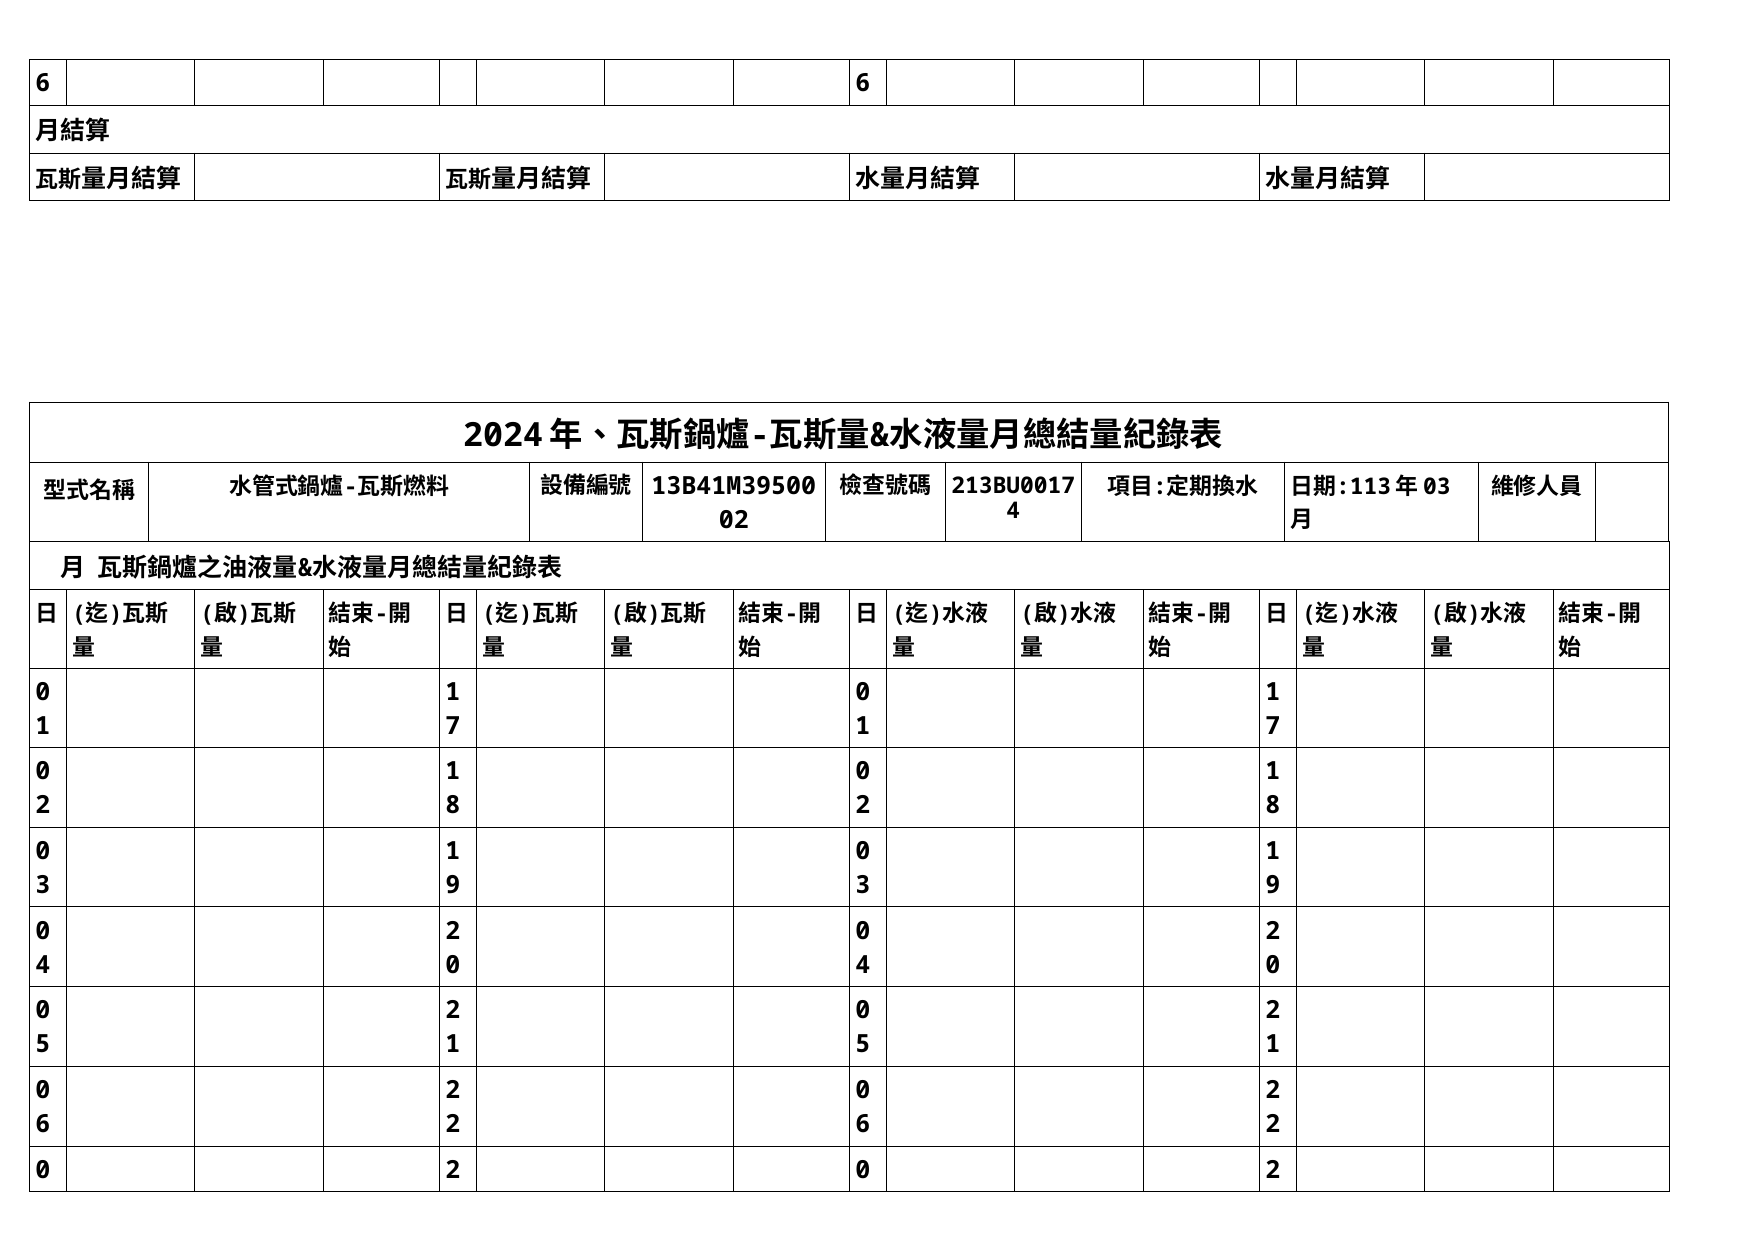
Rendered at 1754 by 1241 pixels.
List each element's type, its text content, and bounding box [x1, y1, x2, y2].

table_cell [477, 1067, 604, 1146]
table_cell [1554, 987, 1669, 1066]
table_cell [605, 154, 849, 200]
table_cell [1144, 1067, 1259, 1146]
table_cell 結束-開始 [1144, 590, 1259, 667]
table_cell [67, 907, 194, 986]
table_cell 水管式鍋爐-瓦斯燃料 [149, 463, 529, 541]
table_cell [67, 60, 194, 105]
table_cell 18 [1260, 748, 1296, 827]
table_cell 05 [850, 987, 886, 1066]
table_cell 06 [850, 1067, 886, 1146]
table_cell [1297, 907, 1424, 986]
table_cell (迄)瓦斯量 [477, 590, 604, 667]
table_cell 結束-開始 [324, 590, 439, 667]
table_cell [1015, 907, 1143, 986]
table_cell 維修人員 [1479, 463, 1595, 541]
table_cell [1425, 987, 1553, 1066]
table_cell [1144, 60, 1259, 105]
table_cell [195, 1067, 323, 1146]
table_cell [477, 1147, 604, 1191]
table_cell [605, 828, 733, 906]
table_cell 項目:定期換水 [1082, 463, 1284, 541]
table_cell 19 [1260, 828, 1296, 906]
table_cell [734, 907, 849, 986]
table_cell 0 [850, 1147, 886, 1191]
table_cell [1425, 748, 1553, 827]
table_cell 6 [850, 60, 886, 105]
table_cell [734, 669, 849, 747]
table_cell [605, 907, 733, 986]
table_cell 型式名稱 [30, 463, 148, 541]
table_cell [1015, 748, 1143, 827]
table_cell [1144, 1147, 1259, 1191]
table_cell 2 [440, 1147, 476, 1191]
table_cell [324, 1147, 439, 1191]
table_cell 17 [440, 669, 476, 747]
table_cell [1425, 60, 1553, 105]
table_cell 瓦斯量月結算 [30, 154, 194, 200]
table_cell [1015, 154, 1259, 200]
table_cell [324, 828, 439, 906]
table_cell 檢查號碼 [826, 463, 945, 541]
table_cell [1144, 669, 1259, 747]
table_cell (迄)水液量 [887, 590, 1014, 667]
table_cell (迄)水液量 [1297, 590, 1424, 667]
table_cell 水量月結算 [1260, 154, 1424, 200]
table_cell [1297, 828, 1424, 906]
table_cell [440, 60, 476, 105]
table_cell 水量月結算 [850, 154, 1014, 200]
table_cell 0 [30, 1147, 66, 1191]
table_cell [477, 748, 604, 827]
table_cell [477, 828, 604, 906]
table_cell 6 [30, 60, 66, 105]
table_cell [324, 748, 439, 827]
table_cell [1425, 1147, 1553, 1191]
table_cell 01 [30, 669, 66, 747]
table_cell 日 [30, 590, 66, 667]
table_cell [1297, 748, 1424, 827]
table_cell 日 [850, 590, 886, 667]
table_cell [887, 60, 1014, 105]
table_cell 03 [30, 828, 66, 906]
table_cell [67, 828, 194, 906]
table_cell [887, 1067, 1014, 1146]
table_cell [477, 669, 604, 747]
table_cell [324, 669, 439, 747]
table_cell [477, 987, 604, 1066]
table_cell [324, 1067, 439, 1146]
table_cell [1297, 987, 1424, 1066]
table_cell [605, 1067, 733, 1146]
table_cell [1554, 748, 1669, 827]
table_cell [605, 987, 733, 1066]
table_cell [1554, 669, 1669, 747]
table_cell [1144, 907, 1259, 986]
table_cell [195, 154, 439, 200]
table_cell [887, 748, 1014, 827]
table_cell [1144, 828, 1259, 906]
table_cell [734, 60, 849, 105]
table_cell [887, 828, 1014, 906]
table_cell [1554, 828, 1669, 906]
table_cell (啟)水液量 [1425, 590, 1553, 667]
table_cell 日 [440, 590, 476, 667]
table_cell [1554, 907, 1669, 986]
table_cell [195, 748, 323, 827]
table_cell [195, 1147, 323, 1191]
table_cell [887, 1147, 1014, 1191]
table_cell [734, 987, 849, 1066]
table_cell [734, 748, 849, 827]
table_cell 04 [850, 907, 886, 986]
table_cell [605, 1147, 733, 1191]
table_cell 17 [1260, 669, 1296, 747]
table_cell 21 [1260, 987, 1296, 1066]
table_cell [477, 907, 604, 986]
table_cell [887, 907, 1014, 986]
table_cell [1015, 987, 1143, 1066]
table_cell [605, 748, 733, 827]
table_cell [195, 60, 323, 105]
table_cell [67, 669, 194, 747]
table_header 2024年、瓦斯鍋爐-瓦斯量&水液量月總結量紀錄表 [30, 403, 1668, 462]
table_cell 20 [440, 907, 476, 986]
table_cell [1015, 60, 1143, 105]
table_cell 日 [1260, 590, 1296, 667]
table_cell [1554, 60, 1669, 105]
table_cell [1015, 669, 1143, 747]
table_cell 20 [1260, 907, 1296, 986]
table_cell [195, 907, 323, 986]
table_cell 設備編號 [530, 463, 642, 541]
table_cell (迄)瓦斯量 [67, 590, 194, 667]
table_cell [67, 1147, 194, 1191]
table_cell [1554, 1147, 1669, 1191]
table_cell [734, 1147, 849, 1191]
table_cell [1425, 907, 1553, 986]
table_cell [1425, 828, 1553, 906]
table_cell 02 [30, 748, 66, 827]
table_cell 結束-開始 [1554, 590, 1669, 667]
table_cell (啟)水液量 [1015, 590, 1143, 667]
table_cell [477, 60, 604, 105]
table_cell (啟)瓦斯量 [605, 590, 733, 667]
table_cell [67, 987, 194, 1066]
table_cell [887, 669, 1014, 747]
table_cell [605, 60, 733, 105]
table_cell 213BU00174 [946, 463, 1081, 541]
table_cell 月結算 [30, 106, 1669, 152]
table_cell [324, 907, 439, 986]
table_cell [67, 748, 194, 827]
table_cell [1297, 60, 1424, 105]
table_cell [195, 828, 323, 906]
table_cell 22 [440, 1067, 476, 1146]
table_cell [1596, 463, 1668, 541]
table_cell [1144, 987, 1259, 1066]
table_cell [1425, 154, 1669, 200]
table_cell [1297, 1147, 1424, 1191]
table_cell [195, 669, 323, 747]
table_cell [1297, 1067, 1424, 1146]
table_cell [734, 828, 849, 906]
table_cell [605, 669, 733, 747]
table_cell (啟)瓦斯量 [195, 590, 323, 667]
table_cell [1425, 1067, 1553, 1146]
table_cell 02 [850, 748, 886, 827]
table_cell [195, 987, 323, 1066]
table_cell [67, 1067, 194, 1146]
table_cell 05 [30, 987, 66, 1066]
table_cell 04 [30, 907, 66, 986]
table_cell [1425, 669, 1553, 747]
table_cell [1015, 1067, 1143, 1146]
table_cell 結束-開始 [734, 590, 849, 667]
table_cell 日期:113年03月 [1285, 463, 1478, 541]
table_cell 22 [1260, 1067, 1296, 1146]
table_cell [1554, 1067, 1669, 1146]
table_cell [734, 1067, 849, 1146]
table_cell [887, 987, 1014, 1066]
table_cell 21 [440, 987, 476, 1066]
table_cell [1015, 1147, 1143, 1191]
table_cell 瓦斯量月結算 [440, 154, 604, 200]
table_cell [1260, 60, 1296, 105]
table_cell 06 [30, 1067, 66, 1146]
table_cell 19 [440, 828, 476, 906]
table_cell 2 [1260, 1147, 1296, 1191]
table_cell [324, 987, 439, 1066]
table_cell 18 [440, 748, 476, 827]
table_cell [324, 60, 439, 105]
table_cell [1144, 748, 1259, 827]
table_cell 03 [850, 828, 886, 906]
table_cell 01 [850, 669, 886, 747]
table_cell [1297, 669, 1424, 747]
table_cell 13B41M3950002 [643, 463, 825, 541]
table_cell [1015, 828, 1143, 906]
table_header 月 瓦斯鍋爐之油液量&水液量月總結量紀錄表 [30, 542, 1669, 589]
